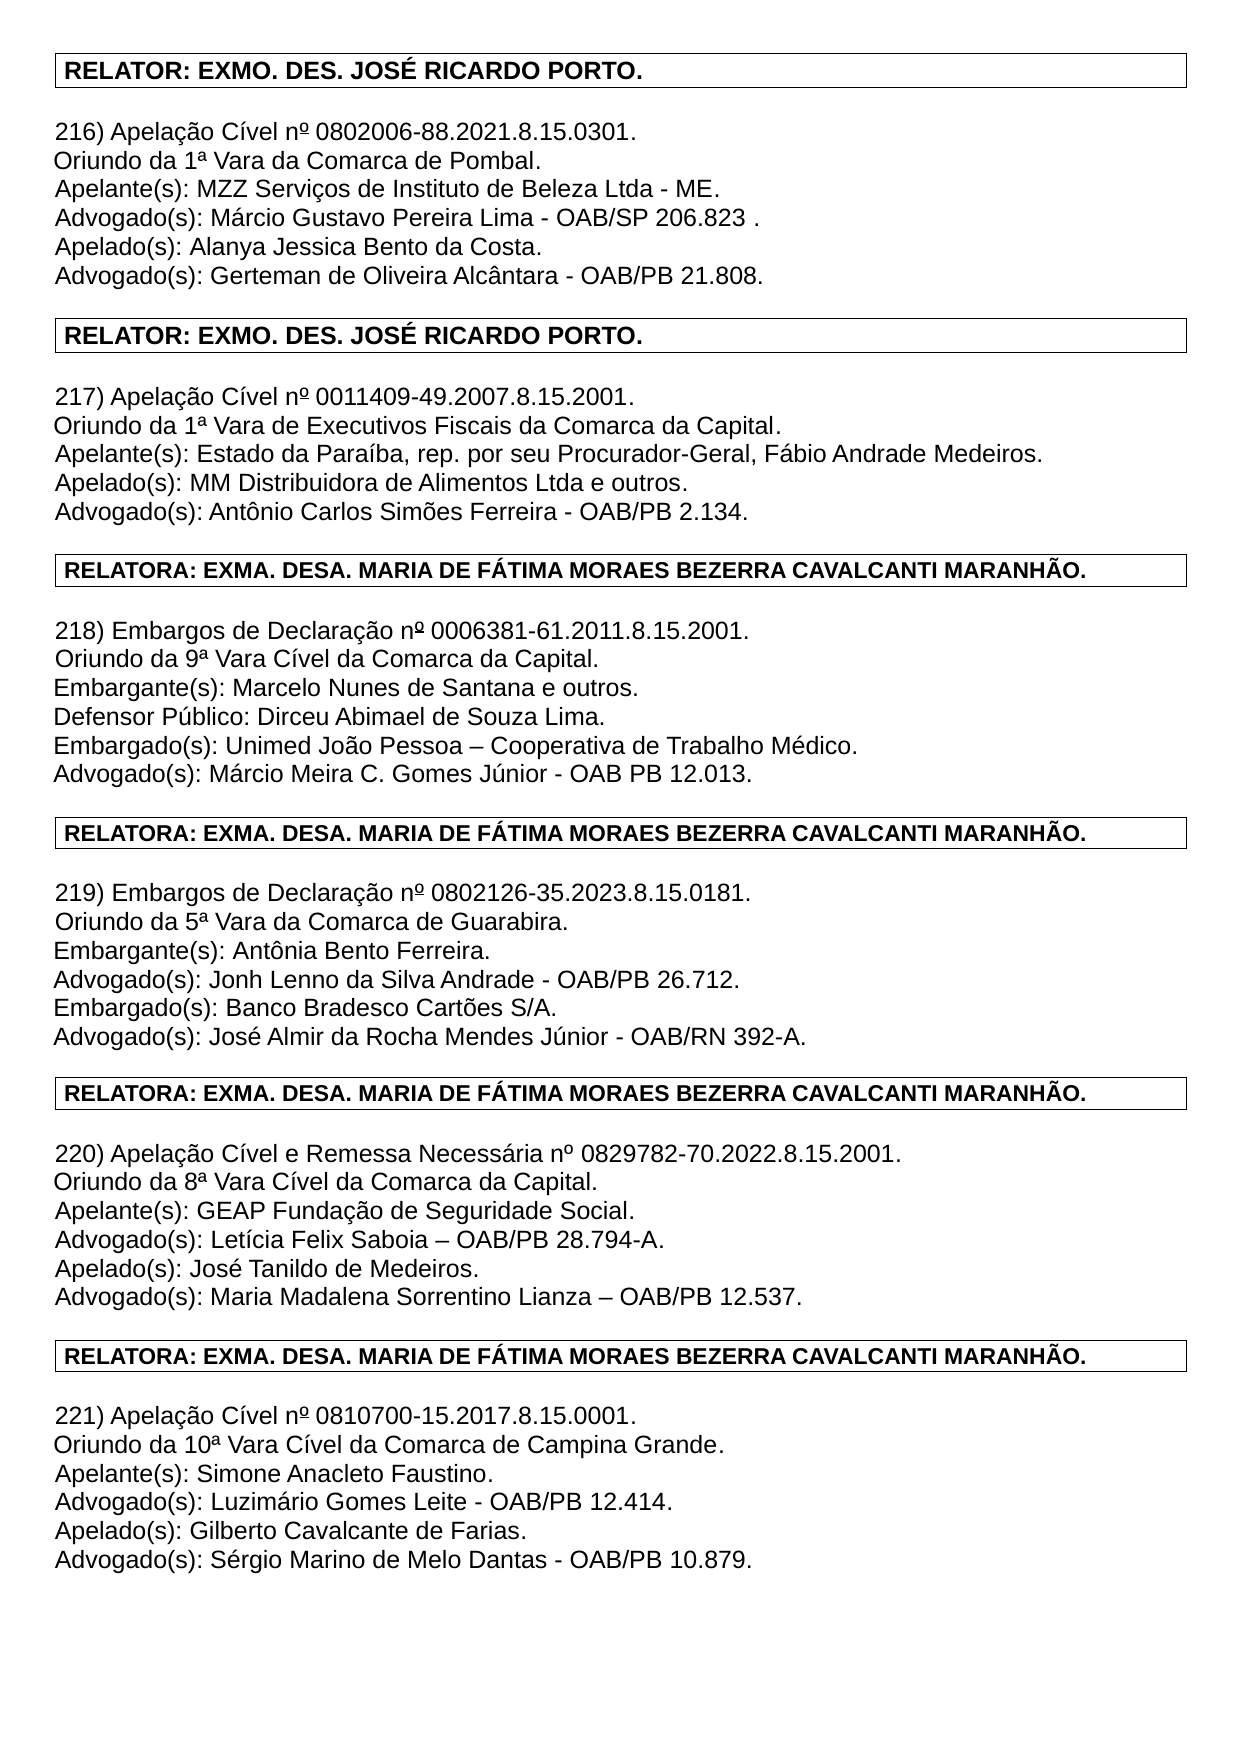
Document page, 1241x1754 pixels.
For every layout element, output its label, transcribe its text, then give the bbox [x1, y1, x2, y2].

text Oriundo da 1ª Vara da Comarca de Pombal. [53, 146, 1187, 174]
text Apelado(s): Alanya Jessica Bento da Costa. [54, 232, 1187, 261]
text Apelante(s): MZZ Serviços de Instituto de Beleza Ltda - ME. [54, 174, 1187, 203]
text Apelante(s): Estado da Paraíba, rep. por seu Procurador-Geral, Fábio Andrade Medeiros. [54, 439, 1187, 468]
text RELATOR: EXMO. DES. JOSÉ RICARDO PORTO. [56, 319, 1186, 352]
text Advogado(s): Jonh Lenno da Silva Andrade - OAB/PB 26.712. [53, 964, 1187, 993]
text Advogado(s): José Almir da Rocha Mendes Júnior - OAB/RN 392-A. [53, 1022, 1187, 1051]
text Embargado(s): Banco Bradesco Cartões S/A. [53, 993, 1187, 1022]
text Advogado(s): Márcio Meira C. Gomes Júnior - OAB PB 12.013. [53, 759, 1187, 788]
text Advogado(s): Maria Madalena Sorrentino Lianza – OAB/PB 12.537. [54, 1282, 1187, 1311]
text Apelante(s): Simone Anacleto Faustino. [54, 1459, 1187, 1487]
text 218) Embargos de Declaração nº 0006381-61.2011.8.15.2001. [54, 616, 1187, 644]
text RELATORA: EXMA. DESA. MARIA DE FÁTIMA MORAES BEZERRA CAVALCANTI MARANHÃO. [56, 818, 1186, 848]
text Defensor Público: Dirceu Abimael de Souza Lima. [53, 702, 1187, 731]
text 220) Apelação Cível e Remessa Necessária nº 0829782-70.2022.8.15.2001. [54, 1138, 1187, 1167]
text RELATORA: EXMA. DESA. MARIA DE FÁTIMA MORAES BEZERRA CAVALCANTI MARANHÃO. [56, 555, 1186, 586]
text Oriundo da 5ª Vara da Comarca de Guarabira. [54, 907, 1187, 936]
text 216) Apelação Cível nº 0802006-88.2021.8.15.0301. [54, 117, 1187, 146]
text Advogado(s): Antônio Carlos Simões Ferreira - OAB/PB 2.134. [54, 497, 1187, 526]
text Embargante(s): Antônia Bento Ferreira. [53, 936, 1187, 964]
text RELATORA: EXMA. DESA. MARIA DE FÁTIMA MORAES BEZERRA CAVALCANTI MARANHÃO. [56, 1078, 1186, 1109]
text Advogado(s): Sérgio Marino de Melo Dantas - OAB/PB 10.879. [54, 1545, 1187, 1574]
text RELATOR: EXMO. DES. JOSÉ RICARDO PORTO. [56, 54, 1186, 87]
text Apelado(s): Gilberto Cavalcante de Farias. [54, 1516, 1187, 1545]
text Advogado(s): Márcio Gustavo Pereira Lima - OAB/SP 206.823 . [54, 203, 1187, 232]
text Embargado(s): Unimed João Pessoa – Cooperativa de Trabalho Médico. [53, 731, 1187, 759]
text 217) Apelação Cível nº 0011409-49.2007.8.15.2001. [54, 382, 1187, 411]
text Apelado(s): José Tanildo de Medeiros. [54, 1253, 1187, 1282]
text Advogado(s): Gerteman de Oliveira Alcântara - OAB/PB 21.808. [54, 261, 1187, 289]
text 219) Embargos de Declaração nº 0802126-35.2023.8.15.0181. [54, 878, 1187, 907]
text Apelante(s): GEAP Fundação de Seguridade Social. [54, 1196, 1187, 1225]
text Oriundo da 8ª Vara Cível da Comarca da Capital. [53, 1167, 1187, 1196]
text Advogado(s): Luzimário Gomes Leite - OAB/PB 12.414. [54, 1487, 1187, 1516]
text Advogado(s): Letícia Felix Saboia – OAB/PB 28.794-A. [54, 1225, 1187, 1253]
text Apelado(s): MM Distribuidora de Alimentos Ltda e outros. [54, 468, 1187, 497]
text Oriundo da 9ª Vara Cível da Comarca da Capital. [54, 644, 1187, 673]
text Oriundo da 10ª Vara Cível da Comarca de Campina Grande. [53, 1430, 1187, 1459]
text Embargante(s): Marcelo Nunes de Santana e outros. [53, 673, 1187, 702]
text Oriundo da 1ª Vara de Executivos Fiscais da Comarca da Capital. [53, 411, 1187, 439]
text 221) Apelação Cível nº 0810700-15.2017.8.15.0001. [54, 1401, 1187, 1430]
text RELATORA: EXMA. DESA. MARIA DE FÁTIMA MORAES BEZERRA CAVALCANTI MARANHÃO. [56, 1341, 1186, 1371]
